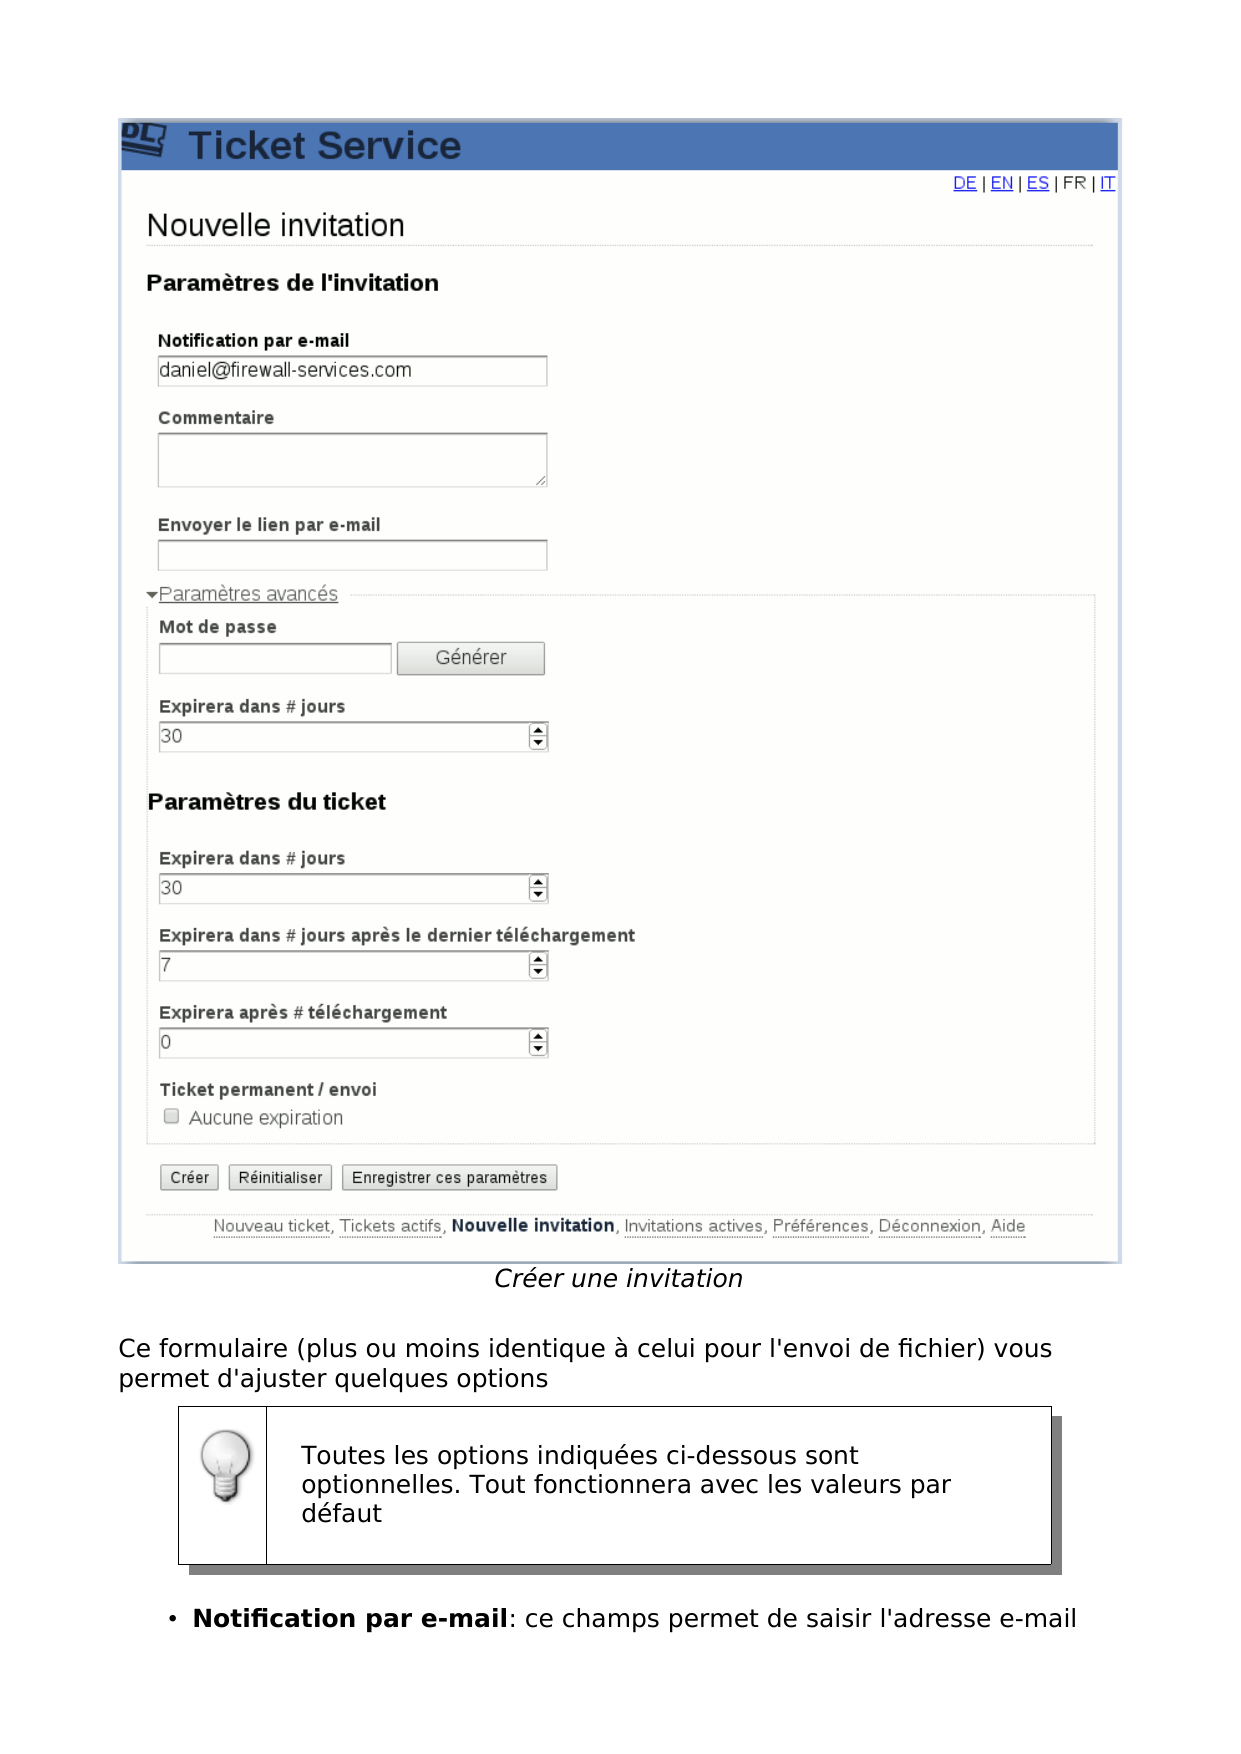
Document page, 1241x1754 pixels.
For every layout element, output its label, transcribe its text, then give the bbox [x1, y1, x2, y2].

table_header Toutes les options indiquées ci-dessous sont optionnelles. Tout fonctionnera avec les valeurs par défaut [267, 1407, 1051, 1564]
text Créer une invitation [118, 1264, 1122, 1293]
list Notification par e-mail: ce champs permet de saisir l'adresse e-mail [177, 1604, 1122, 1633]
text Ce formulaire (plus ou moins identique à celui pour l'envoi de fichier) vous permet d'ajuster quelques options [118, 1335, 1122, 1393]
picture [118, 118, 1123, 1264]
table_header [179, 1407, 266, 1564]
picture [190, 1429, 266, 1505]
